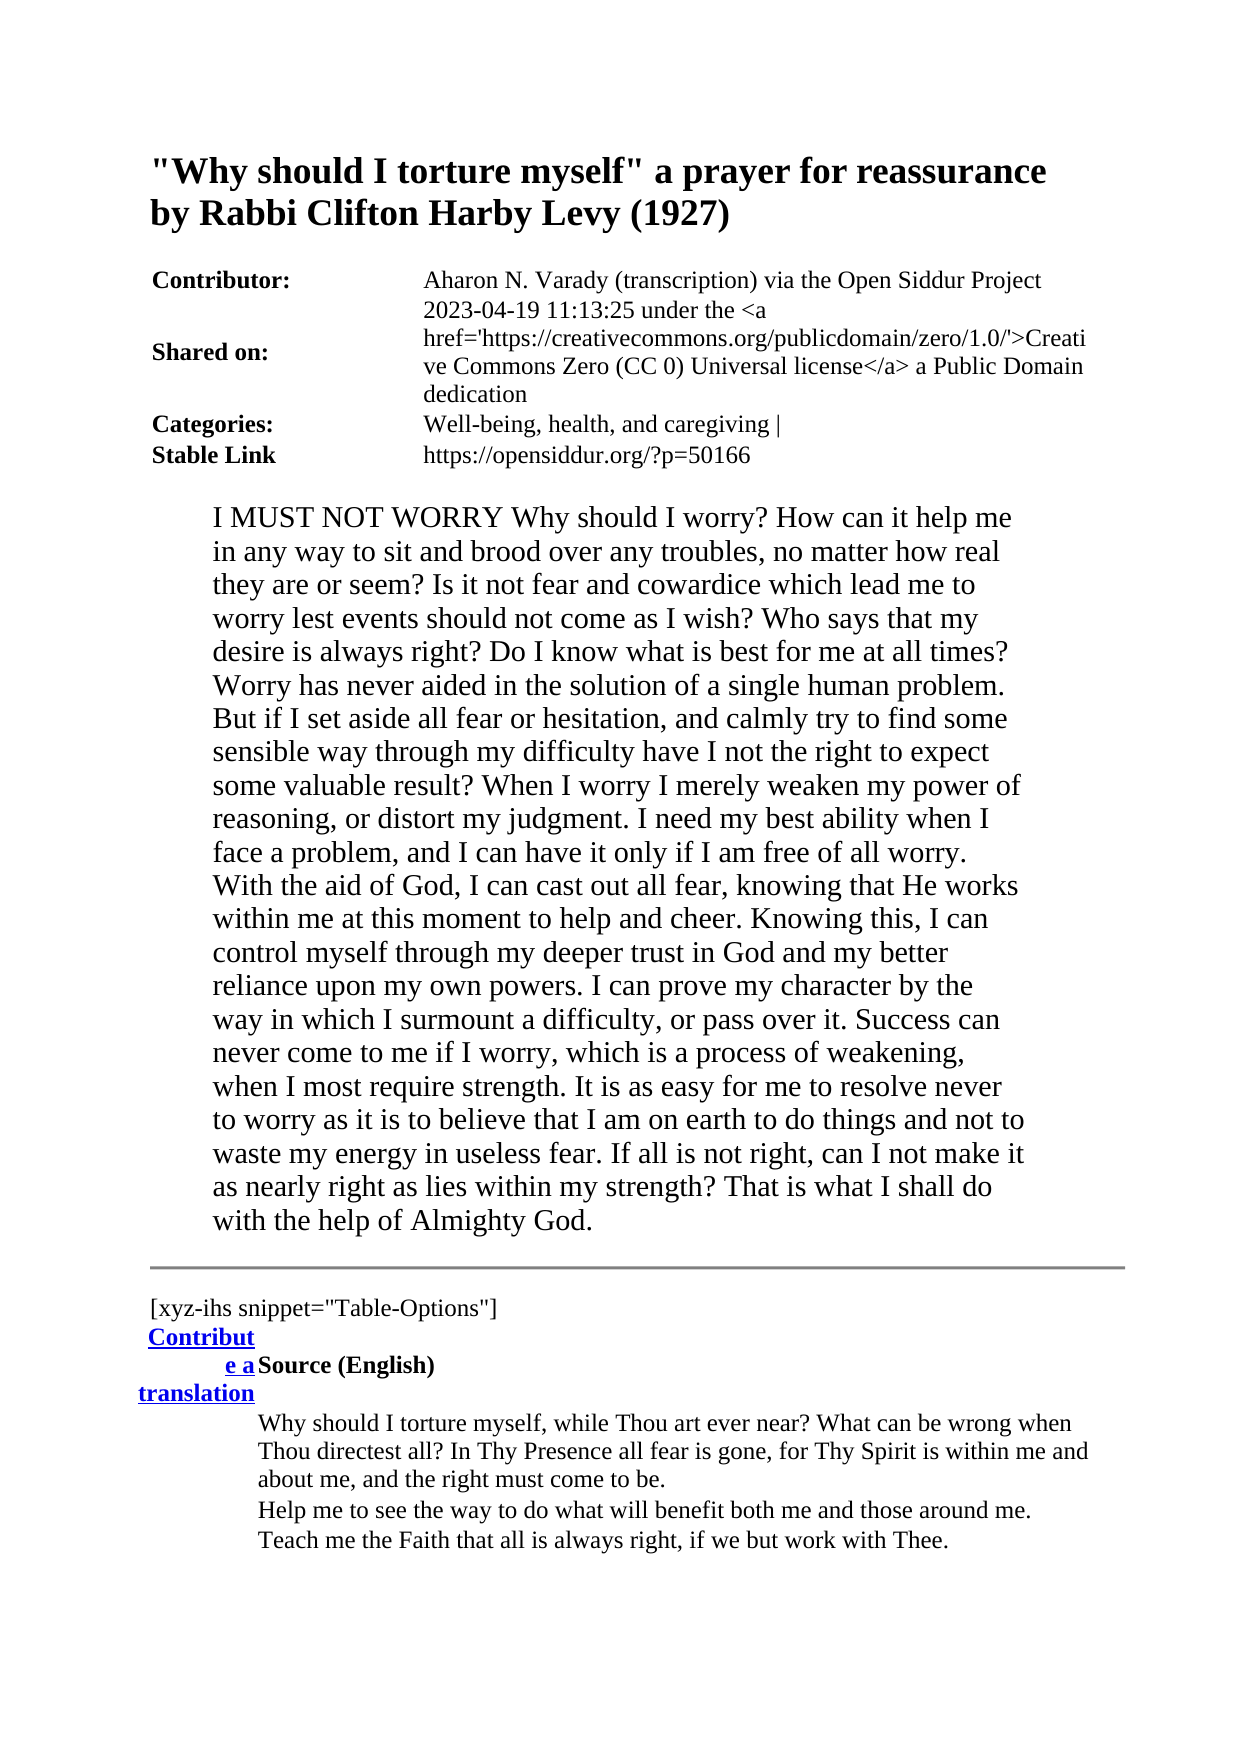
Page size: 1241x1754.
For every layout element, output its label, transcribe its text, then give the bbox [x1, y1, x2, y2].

table_cell Help me to see the way to do what will benefit both me and those around me. [256, 1494, 1105, 1525]
table_header Contributor: [150, 264, 421, 295]
table_cell [135, 1408, 256, 1494]
table_header Contribute a translation [135, 1322, 256, 1408]
table_cell [135, 1494, 256, 1525]
table_cell 2023-04-19 11:13:25 under the <a href='https://creativecommons.org/publicdomain/zero/1.0/'>Creative Commons Zero (CC 0) Universal license</a> a Public Domain dedication [421, 295, 1090, 409]
table_cell Categories: [150, 409, 421, 440]
table_header Aharon N. Varady (transcription) via the Open Siddur Project [421, 264, 1090, 295]
table_cell Well-being, health, and caregiving | [421, 409, 1090, 440]
text [xyz-ihs snippet="Table-Options"] [150, 1294, 1090, 1322]
text I MUST NOT WORRY Why should I worry? How can it help me in any way to sit and brood over any troubles, no matter how real they are or seem? Is it not fear and cowardice which lead me to worry lest events should not come as I wish? Who says that my desire is always right? Do I know what is best for me at all times? Worry has never aided in the solution of a single human problem. But if I set aside all fear or hesitation, and calmly try to find some sensible way through my difficulty have I not the right to expect some valuable result? When I worry I merely weaken my power of reasoning, or distort my judgment. I need my best ability when I face a problem, and I can have it only if I am free of all worry. With the aid of God, I can cast out all fear, knowing that He works within me at this moment to help and cheer. Knowing this, I can control myself through my deeper trust in God and my better reliance upon my own powers. I can prove my character by the way in which I surmount a difficulty, or pass over it. Success can never come to me if I worry, which is a process of weakening, when I most require strength. It is as easy for me to resolve never to worry as it is to believe that I am on earth to do things and not to waste my energy in useless fear. If all is not right, can I not make it as nearly right as lies within my strength? That is what I shall do with the help of Almighty God. [212, 501, 1028, 1236]
table_cell Why should I torture myself, while Thou art ever near? What can be wrong when Thou directest all? In Thy Presence all fear is gone, for Thy Spirit is within me and about me, and the right must come to be. [256, 1408, 1105, 1494]
table_header Source (English) [256, 1322, 1105, 1408]
subtitle "Why should I torture myself" a prayer for reassurance by Rabbi Clifton Harby Levy (1927) [150, 150, 1090, 233]
table_cell https://opensiddur.org/?p=50166 [421, 440, 1090, 471]
table_cell Stable Link [150, 440, 421, 471]
table_cell Teach me the Faith that all is always right, if we but work with Thee. [256, 1525, 1105, 1556]
table_cell [135, 1525, 256, 1556]
table_cell Shared on: [150, 295, 421, 409]
